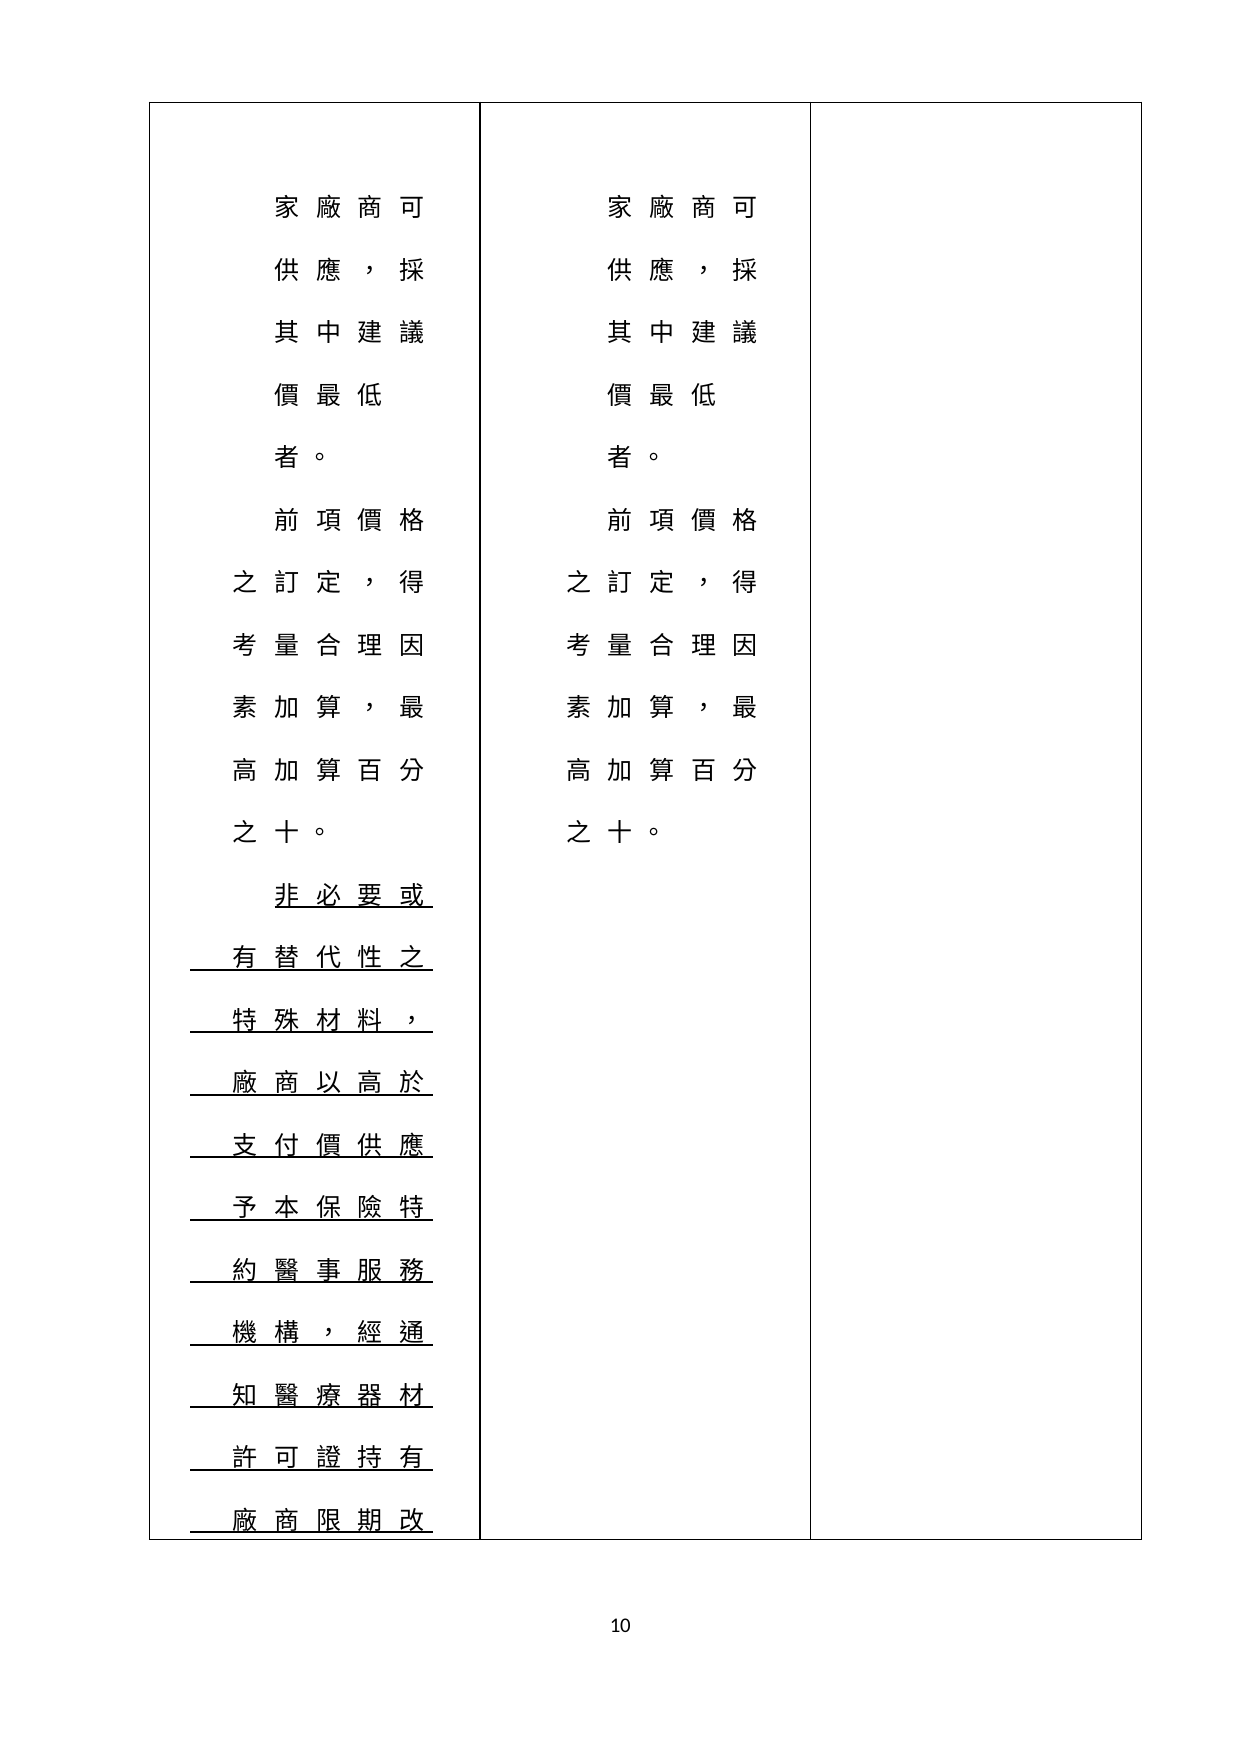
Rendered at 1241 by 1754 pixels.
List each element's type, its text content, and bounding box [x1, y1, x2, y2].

table_cell 家廠商可供應，採其中建議價最低者。 前項價格之訂定，得考量合理因素加算，最高加算百分之十。 非必要或有替代性之特殊材料，廠商以高於支付價供應予本保險特約醫事服務機構，經通知醫療器材許可證持有廠商限期改 [150, 103, 479, 1539]
table_cell [811, 103, 1141, 1539]
table_cell 家廠商可供應，採其中建議價最低者。 前項價格之訂定，得考量合理因素加算，最高加算百分之十。 [481, 103, 810, 1539]
